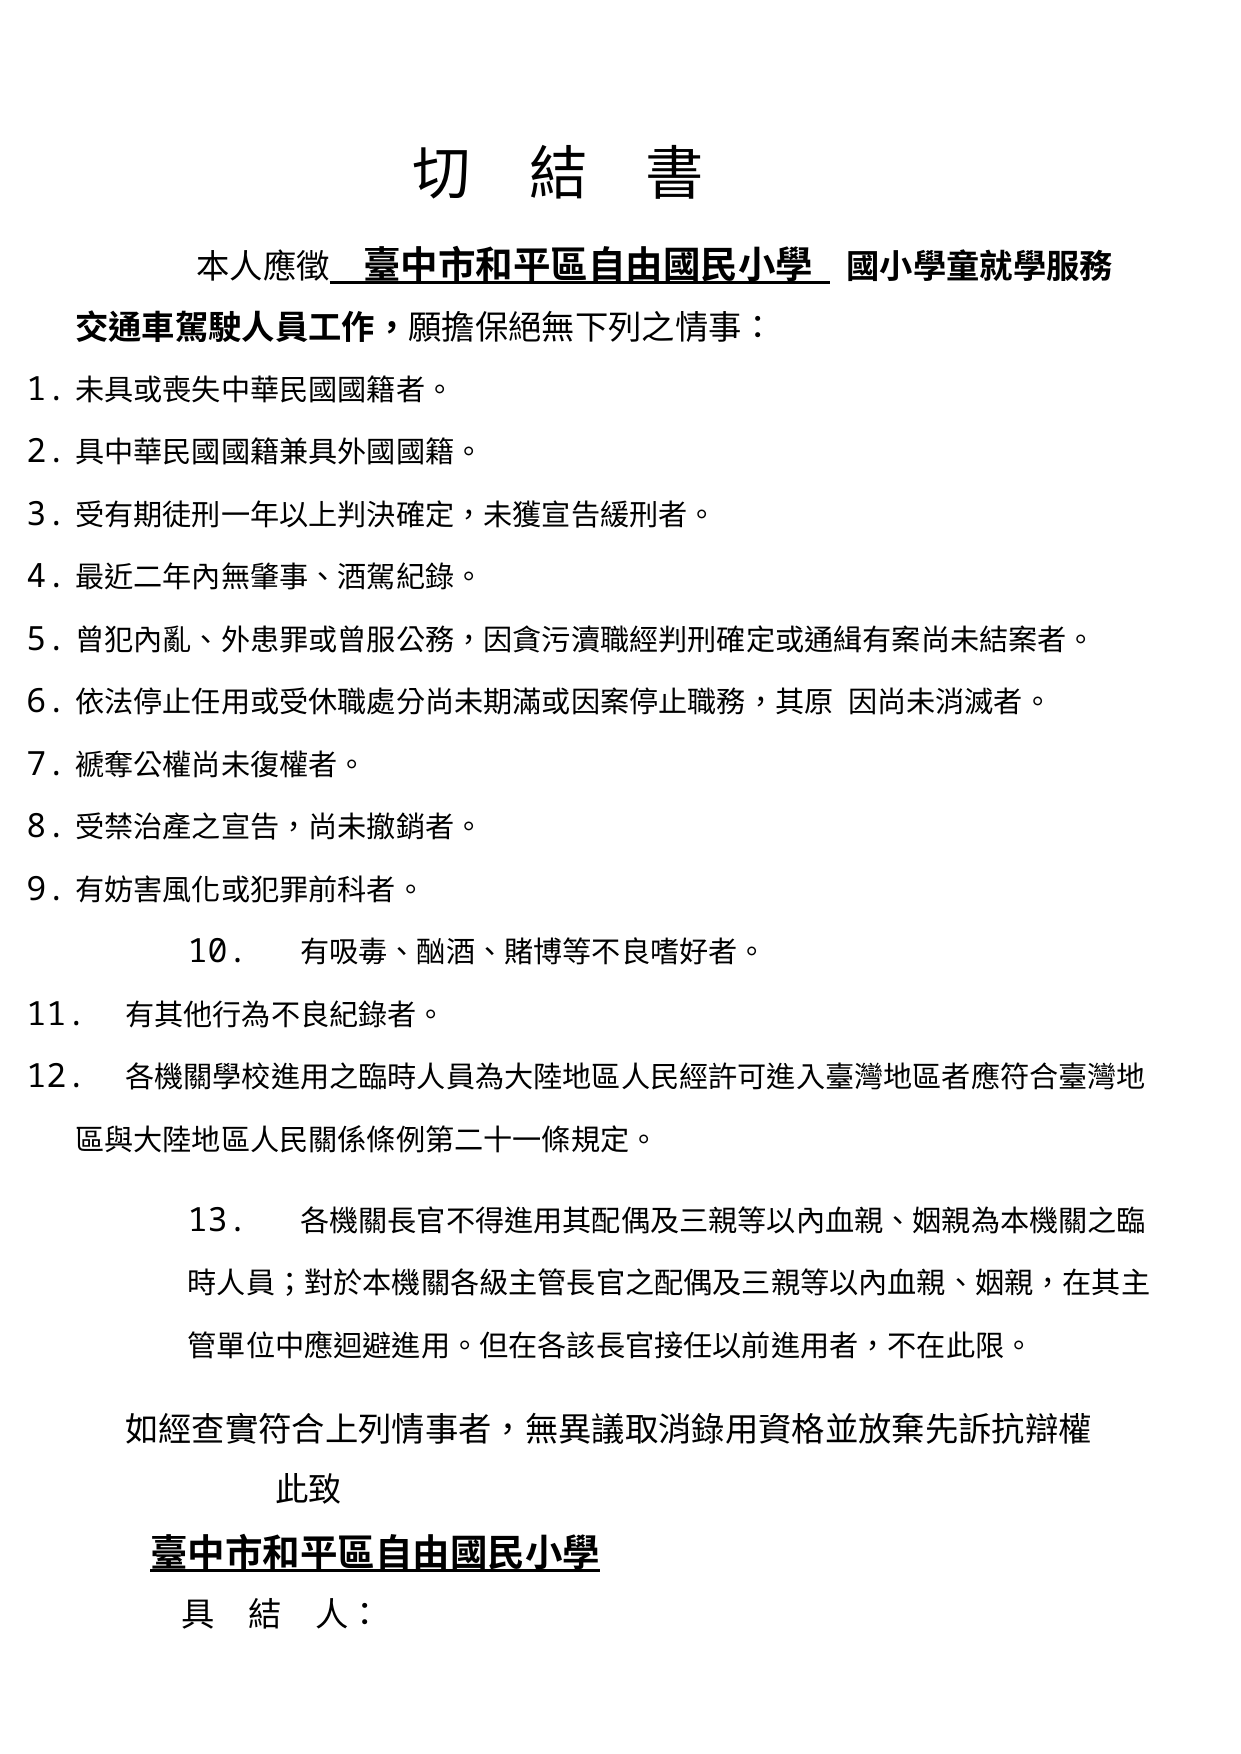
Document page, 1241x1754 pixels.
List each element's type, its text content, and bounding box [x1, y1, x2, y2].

list 依法停止任用或受休職處分尚未期滿或因案停止職務，其原 因尚未消滅者。 [26, 658, 1165, 721]
text 交通車駕駛人員工作，願擔保絕無下列之情事： [75, 283, 1165, 346]
list 曾犯內亂、外患罪或曾服公務，因貪污瀆職經判刑確定或通緝有案尚未結案者。 [26, 596, 1165, 658]
text 切 結 書 [75, 96, 1165, 221]
list 有吸毒、酗酒、賭博等不良嗜好者。 [187, 908, 1165, 971]
list 有其他行為不良紀錄者。 [26, 971, 1165, 1033]
list 褫奪公權尚未復權者。 [26, 721, 1165, 783]
list 各機關學校進用之臨時人員為大陸地區人民經許可進入臺灣地區者應符合臺灣地區與大陸地區人民關係條例第二十一條規定。 [26, 1033, 1165, 1158]
list 未具或喪失中華民國國籍者。 [26, 346, 1165, 408]
list 有妨害風化或犯罪前科者。 [26, 846, 1165, 908]
list 最近二年內無肇事、酒駕紀錄。 [26, 533, 1165, 596]
text 本人應徵 臺中市和平區自由國民小學 國小學童就學服務 [75, 221, 1165, 283]
list 受有期徒刑一年以上判決確定，未獲宣告緩刑者。 [26, 471, 1165, 533]
list 受禁治產之宣告，尚未撤銷者。 [26, 783, 1165, 846]
list 具中華民國國籍兼具外國國籍。 [26, 408, 1165, 471]
text 臺中市和平區自由國民小學 [75, 1508, 1165, 1571]
text 此致 [75, 1446, 1165, 1508]
text 具 結 人： [75, 1571, 1165, 1633]
text 如經查實符合上列情事者，無異議取消錄用資格並放棄先訴抗辯權 [75, 1383, 1165, 1446]
list 各機關長官不得進用其配偶及三親等以內血親、姻親為本機關之臨時人員；對於本機關各級主管長官之配偶及三親等以內血親、姻親，在其主管單位中應迴避進用。但在各該長官接任以前進用者，不在此限。 [187, 1177, 1165, 1364]
